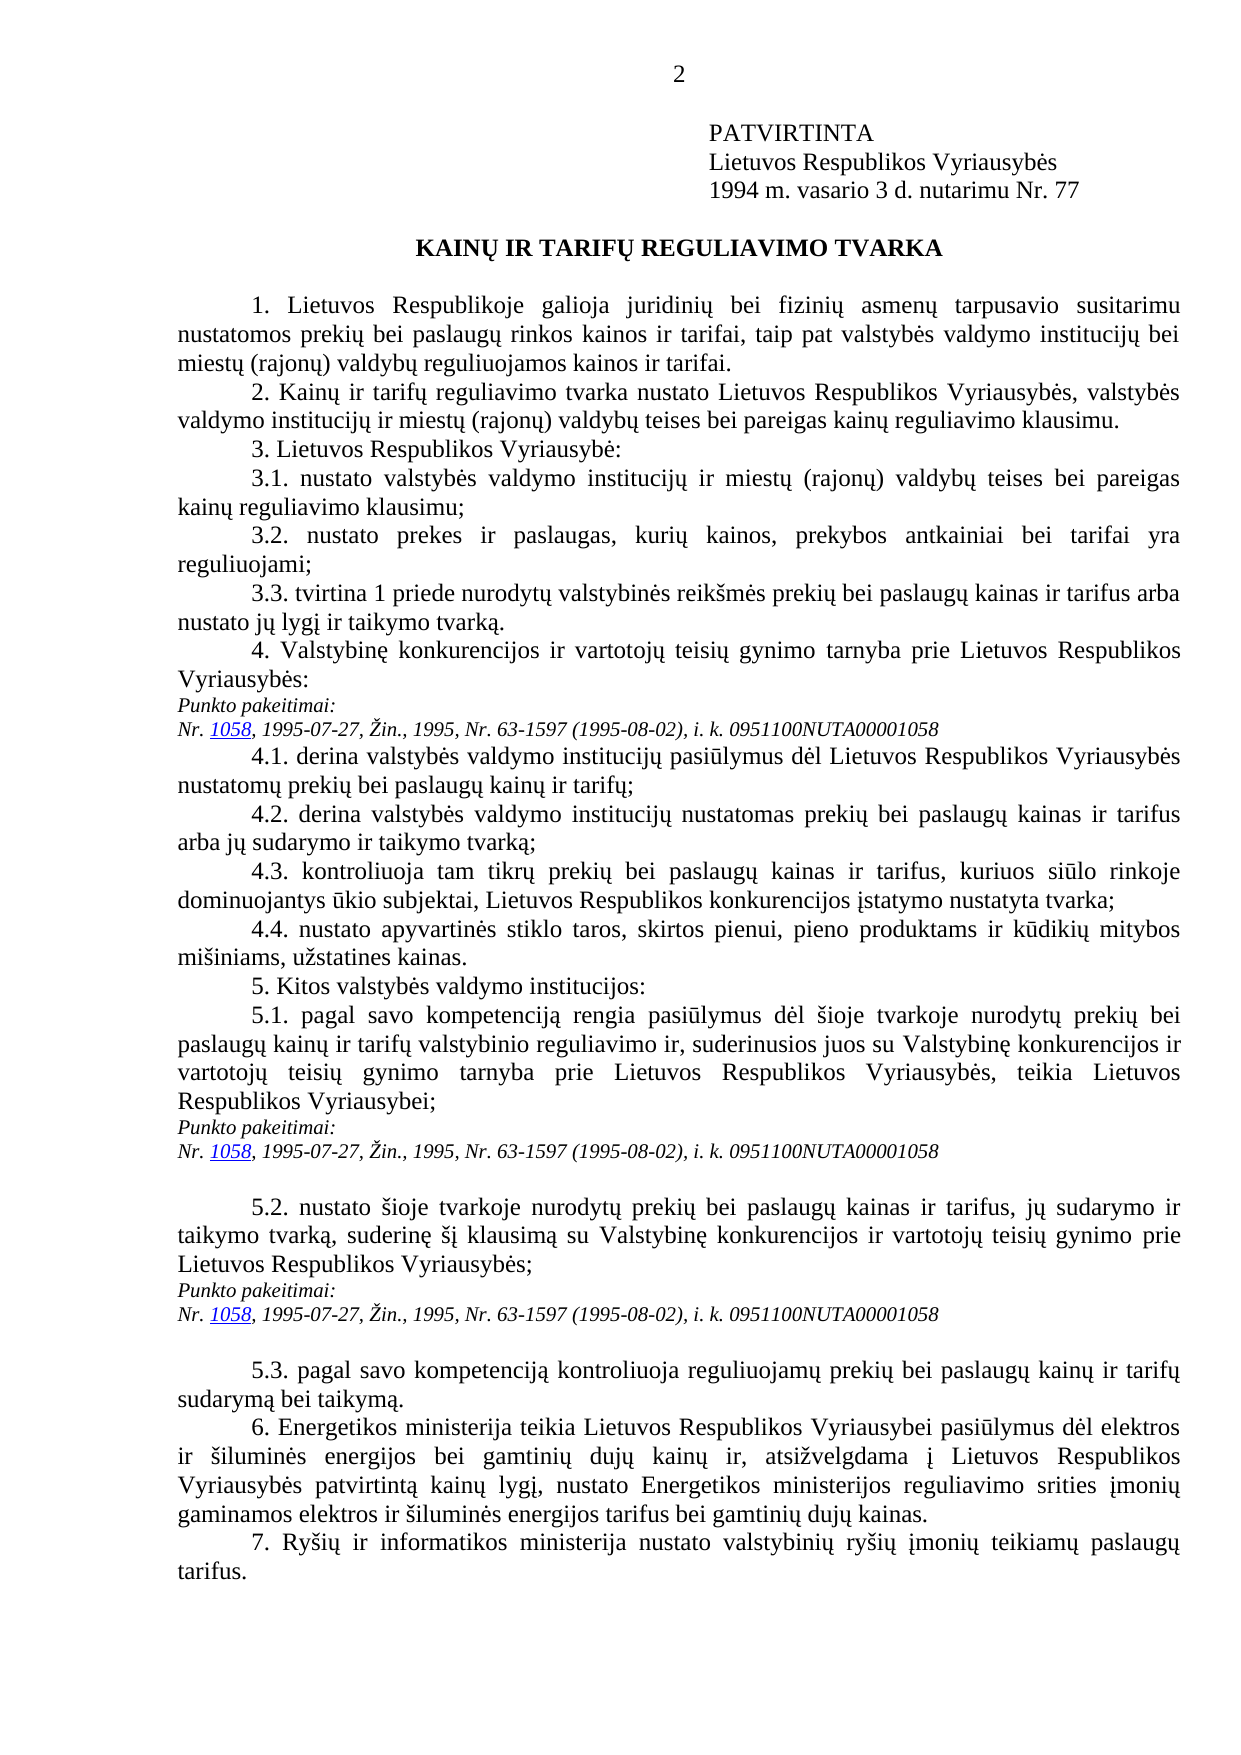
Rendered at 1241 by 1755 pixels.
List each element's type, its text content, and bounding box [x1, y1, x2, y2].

text 5.2. nustato šioje tvarkoje nurodytų prekių bei paslaugų kainas ir tarifus, jų sudarymo ir taikymo tvarką, suderinę šį klausimą su Valstybinę konkurencijos ir vartotojų teisių gynimo prie Lietuvos Respublikos Vyriausybės; [177, 1192, 1181, 1278]
text 4.3. kontroliuoja tam tikrų prekių bei paslaugų kainas ir tarifus, kuriuos siūlo rinkoje dominuojantys ūkio subjektai, Lietuvos Respublikos konkurencijos įstatymo nustatyta tvarka; [177, 856, 1181, 914]
text 3.3. tvirtina 1 priede nurodytų valstybinės reikšmės prekių bei paslaugų kainas ir tarifus arba nustato jų lygį ir taikymo tvarką. [177, 578, 1181, 636]
text 3. Lietuvos Respublikos Vyriausybė: [177, 434, 1181, 463]
text 5. Kitos valstybės valdymo institucijos: [177, 971, 1181, 1000]
text 4. Valstybinę konkurencijos ir vartotojų teisių gynimo tarnyba prie Lietuvos Respublikos Vyriausybės: [177, 636, 1181, 693]
text 7. Ryšių ir informatikos ministerija nustato valstybinių ryšių įmonių teikiamų paslaugų tarifus. [177, 1527, 1181, 1585]
text 3.2. nustato prekes ir paslaugas, kurių kainos, prekybos antkainiai bei tarifai yra reguliuojami; [177, 521, 1181, 578]
text 1994 m. vasario 3 d. nutarimu Nr. 77 [177, 176, 1181, 204]
text 4.2. derina valstybės valdymo institucijų nustatomas prekių bei paslaugų kainas ir tarifus arba jų sudarymo ir taikymo tvarką; [177, 799, 1181, 856]
text Punkto pakeitimai: [177, 1278, 1181, 1302]
text Nr. 1058, 1995-07-27, Žin., 1995, Nr. 63-1597 (1995-08-02), i. k. 0951100NUTA00001058 [177, 1139, 1181, 1163]
text Punkto pakeitimai: [177, 693, 1181, 717]
text 4.4. nustato apyvartinės stiklo taros, skirtos pienui, pieno produktams ir kūdikių mitybos mišiniams, užstatines kainas. [177, 914, 1181, 971]
text Nr. 1058, 1995-07-27, Žin., 1995, Nr. 63-1597 (1995-08-02), i. k. 0951100NUTA00001058 [177, 717, 1181, 741]
text 5.3. pagal savo kompetenciją kontroliuoja reguliuojamų prekių bei paslaugų kainų ir tarifų sudarymą bei taikymą. [177, 1355, 1181, 1412]
text 2. Kainų ir tarifų reguliavimo tvarka nustato Lietuvos Respublikos Vyriausybės, valstybės valdymo institucijų ir miestų (rajonų) valdybų teises bei pareigas kainų reguliavimo klausimu. [177, 377, 1181, 434]
text 5.1. pagal savo kompetenciją rengia pasiūlymus dėl šioje tvarkoje nurodytų prekių bei paslaugų kainų ir tarifų valstybinio reguliavimo ir, suderinusios juos su Valstybinę konkurencijos ir vartotojų teisių gynimo tarnyba prie Lietuvos Respublikos Vyriausybės, teikia Lietuvos Respublikos Vyriausybei; [177, 1000, 1181, 1115]
text KAINŲ IR TARIFŲ REGULIAVIMO TVARKA [177, 233, 1181, 262]
text PATVIRTINTA [709, 118, 1181, 147]
text 1. Lietuvos Respublikoje galioja juridinių bei fizinių asmenų tarpusavio susitarimu nustatomos prekių bei paslaugų rinkos kainos ir tarifai, taip pat valstybės valdymo institucijų bei miestų (rajonų) valdybų reguliuojamos kainos ir tarifai. [177, 291, 1181, 377]
text Nr. 1058, 1995-07-27, Žin., 1995, Nr. 63-1597 (1995-08-02), i. k. 0951100NUTA00001058 [177, 1302, 1181, 1326]
text Lietuvos Respublikos Vyriausybės [177, 147, 1181, 176]
text 3.1. nustato valstybės valdymo institucijų ir miestų (rajonų) valdybų teises bei pareigas kainų reguliavimo klausimu; [177, 463, 1181, 521]
text 4.1. derina valstybės valdymo institucijų pasiūlymus dėl Lietuvos Respublikos Vyriausybės nustatomų prekių bei paslaugų kainų ir tarifų; [177, 741, 1181, 799]
text 6. Energetikos ministerija teikia Lietuvos Respublikos Vyriausybei pasiūlymus dėl elektros ir šiluminės energijos bei gamtinių dujų kainų ir, atsižvelgdama į Lietuvos Respublikos Vyriausybės patvirtintą kainų lygį, nustato Energetikos ministerijos reguliavimo srities įmonių gaminamos elektros ir šiluminės energijos tarifus bei gamtinių dujų kainas. [177, 1412, 1181, 1527]
text Punkto pakeitimai: [177, 1115, 1181, 1139]
